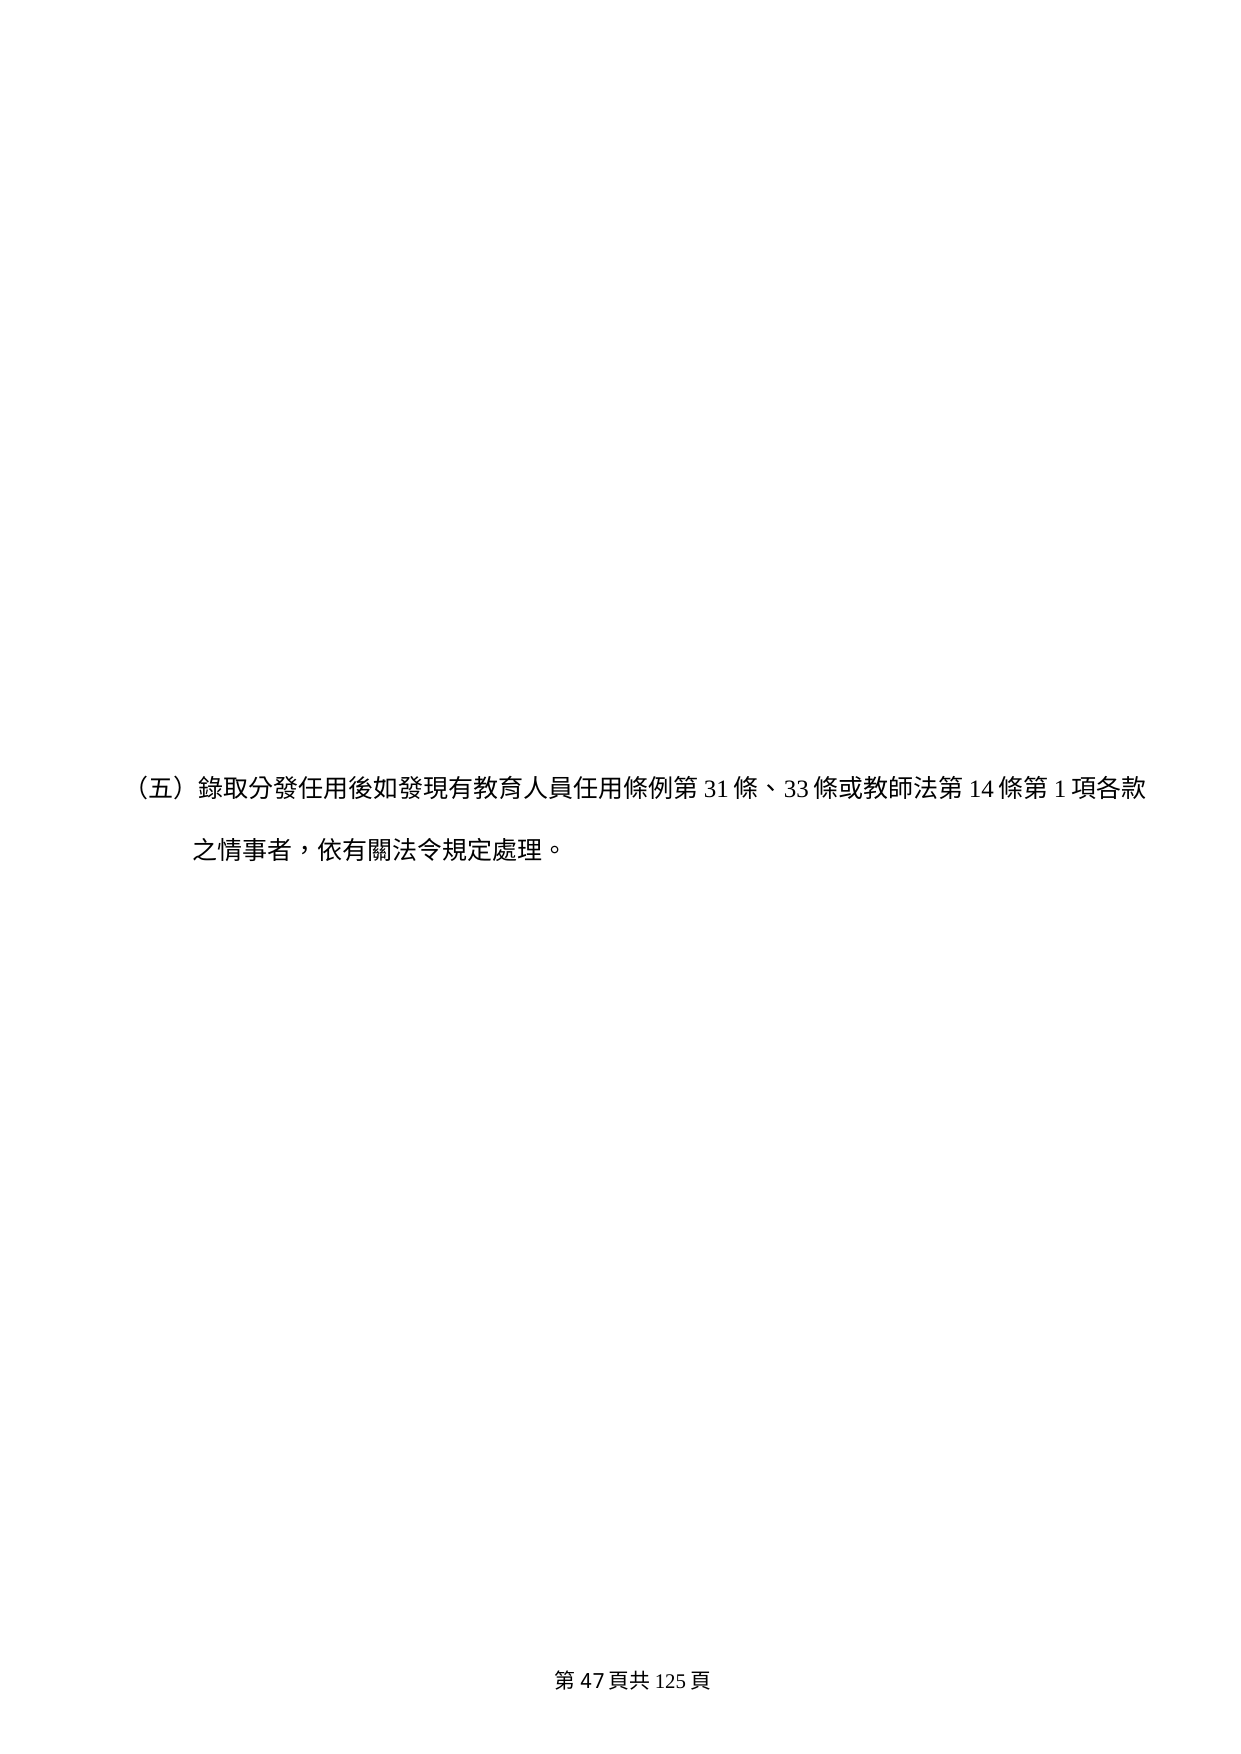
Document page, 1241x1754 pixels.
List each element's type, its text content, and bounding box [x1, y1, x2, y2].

text （五）錄取分發任用後如發現有教育人員任用條例第31條、33條或教師法第14條第1項各款之情事者，依有關法令規定處理。 [123, 745, 1152, 870]
